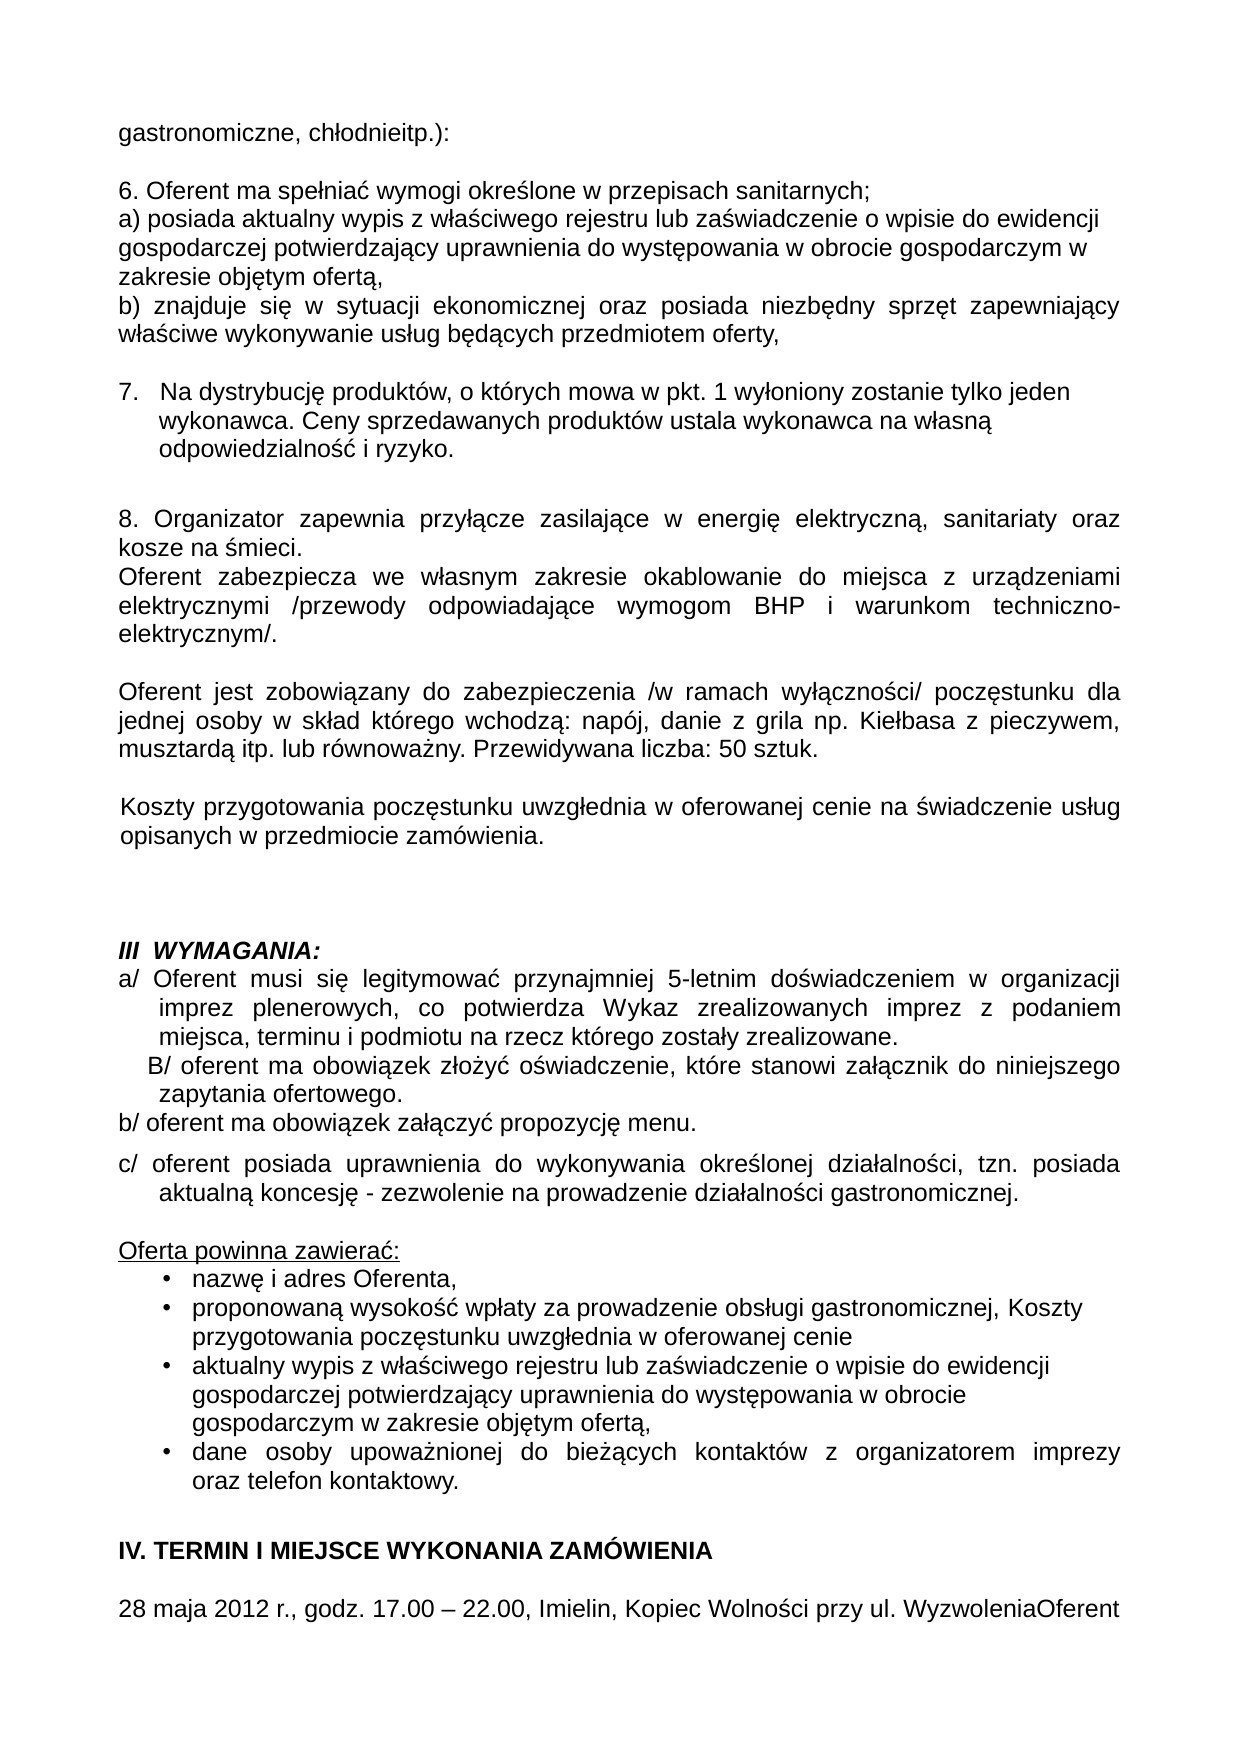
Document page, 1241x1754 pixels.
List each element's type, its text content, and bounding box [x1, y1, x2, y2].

list proponowaną wysokość wpłaty za prowadzenie obsługi gastronomicznej, Koszty przygotowania poczęstunku uwzgłednia w oferowanej cenie [162, 1293, 1122, 1351]
list nazwę i adres Oferenta, [162, 1264, 1122, 1293]
text Oferent jest zobowiązany do zabezpieczenia /w ramach wyłączności/ poczęstunku dla jednej osoby w skład którego wchodzą: napój, danie z grila np. Kiełbasa z pieczywem, musztardą itp. lub równoważny. Przewidywana liczba: 50 sztuk. [118, 677, 1122, 763]
text III WYMAGANIA: [118, 936, 1122, 964]
text c/ oferent posiada uprawnienia do wykonywania określonej działalności, tzn. posiada aktualną koncesję - zezwolenie na prowadzenie działalności gastronomicznej. [118, 1149, 1122, 1207]
text a) posiada aktualny wypis z właściwego rejestru lub zaświadczenie o wpisie do ewidencji gospodarczej potwierdzający uprawnienia do występowania w obrocie gospodarczym w zakresie objętym ofertą, [118, 204, 1122, 291]
text Oferta powinna zawierać: [118, 1236, 1122, 1264]
text IV. TERMIN I MIEJSCE WYKONANIA ZAMÓWIENIA [118, 1536, 1122, 1565]
text 28 maja 2012 r., godz. 17.00 – 22.00, Imielin, Kopiec Wolności przy ul. WyzwoleniaOferent [118, 1593, 1122, 1622]
text 7. Na dystrybucję produktów, o których mowa w pkt. 1 wyłoniony zostanie tylko jeden wykonawca. Ceny sprzedawanych produktów ustala wykonawca na własną odpowiedzialność i ryzyko. [118, 377, 1122, 463]
list dane osoby upoważnionej do bieżących kontaktów z organizatorem imprezy oraz telefon kontaktowy. [162, 1437, 1122, 1495]
list gastronomiczne, chłodnieitp.): [118, 118, 1122, 147]
list b) znajduje się w sytuacji ekonomicznej oraz posiada niezbędny sprzęt zapewniający właściwe wykonywanie usług będących przedmiotem oferty, [118, 291, 1122, 348]
text Oferent zabezpiecza we własnym zakresie okablowanie do miejsca z urządzeniami elektrycznymi /przewody odpowiadające wymogom BHP i warunkom techniczno-elektrycznym/. [118, 562, 1122, 648]
list Koszty przygotowania poczęstunku uwzgłednia w oferowanej cenie na świadczenie usług opisanych w przedmiocie zamówienia. [82, 792, 1122, 849]
text B/ oferent ma obowiązek złożyć oświadczenie, które stanowi załącznik do niniejszego zapytania ofertowego. [118, 1051, 1122, 1108]
list aktualny wypis z właściwego rejestru lub zaświadczenie o wpisie do ewidencji gospodarczej potwierdzający uprawnienia do występowania w obrocie gospodarczym w zakresie objętym ofertą, [162, 1351, 1122, 1437]
text 8. Organizator zapewnia przyłącze zasilające w energię elektryczną, sanitariaty oraz kosze na śmieci. [118, 504, 1122, 562]
text b/ oferent ma obowiązek załączyć propozycję menu. [118, 1108, 1122, 1137]
list 6. Oferent ma spełniać wymogi określone w przepisach sanitarnych; [118, 176, 1122, 204]
text a/ Oferent musi się legitymować przynajmniej 5-letnim doświadczeniem w organizacji imprez plenerowych, co potwierdza Wykaz zrealizowanych imprez z podaniem miejsca, terminu i podmiotu na rzecz którego zostały zrealizowane. [118, 964, 1122, 1051]
